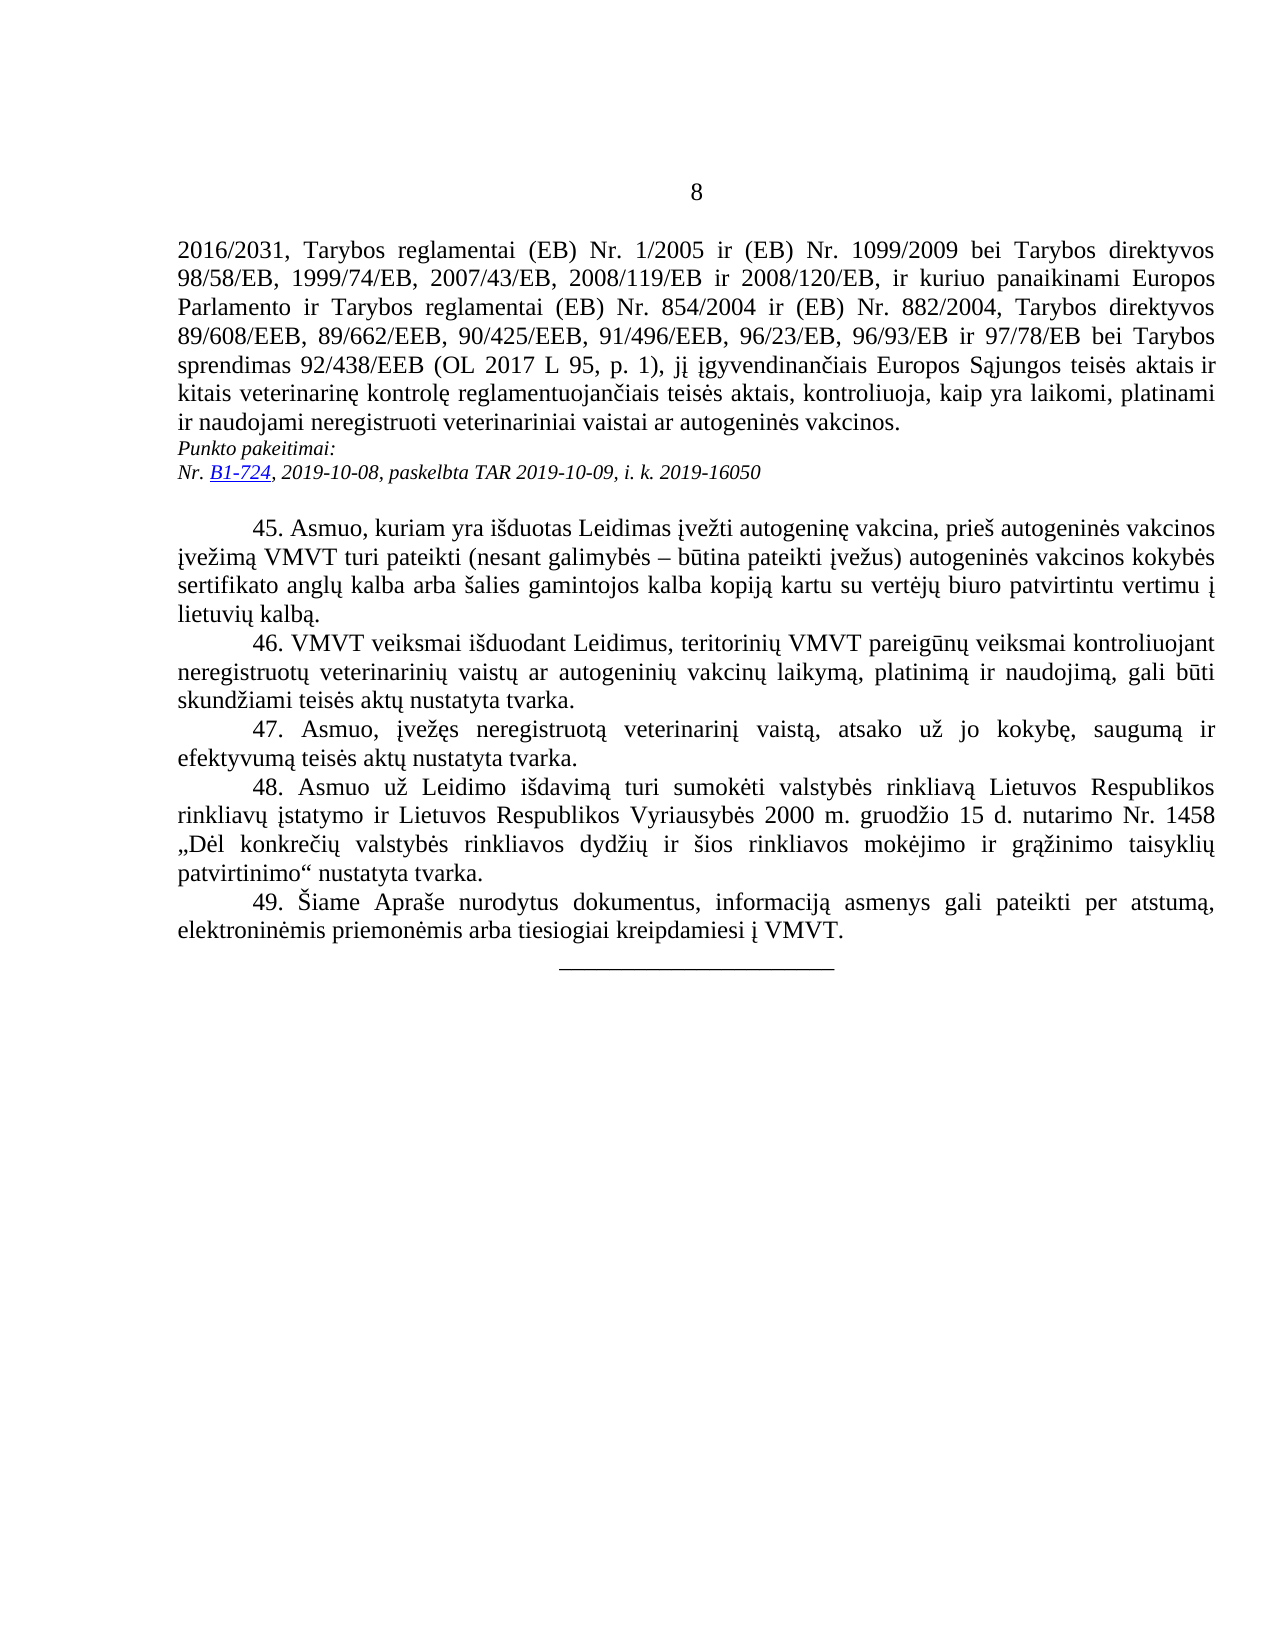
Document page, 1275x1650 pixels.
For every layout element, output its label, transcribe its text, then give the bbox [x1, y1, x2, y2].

text Punkto pakeitimai: [177, 436, 1216, 460]
text 2016/2031, Tarybos reglamentai (EB) Nr. 1/2005 ir (EB) Nr. 1099/2009 bei Tarybos direktyvos 98/58/EB, 1999/74/EB, 2007/43/EB, 2008/119/EB ir 2008/120/EB, ir kuriuo panaikinami Europos Parlamento ir Tarybos reglamentai (EB) Nr. 854/2004 ir (EB) Nr. 882/2004, Tarybos direktyvos 89/608/EEB, 89/662/EEB, 90/425/EEB, 91/496/EEB, 96/23/EB, 96/93/EB ir 97/78/EB bei Tarybos sprendimas 92/438/EEB (OL 2017 L 95, p. 1), jį įgyvendinančiais Europos Sąjungos teisės aktais ir kitais veterinarinę kontrolę reglamentuojančiais teisės aktais, kontroliuoja, kaip yra laikomi, platinami ir naudojami neregistruoti veterinariniai vaistai ar autogeninės vakcinos. [177, 235, 1216, 436]
text ______________________ [177, 944, 1216, 973]
text 47. Asmuo, įvežęs neregistruotą veterinarinį vaistą, atsako už jo kokybę, saugumą ir efektyvumą teisės aktų nustatyta tvarka. [177, 714, 1216, 772]
text 45. Asmuo, kuriam yra išduotas Leidimas įvežti autogeninę vakcina, prieš autogeninės vakcinos įvežimą VMVT turi pateikti (nesant galimybės – būtina pateikti įvežus) autogeninės vakcinos kokybės sertifikato anglų kalba arba šalies gamintojos kalba kopiją kartu su vertėjų biuro patvirtintu vertimu į lietuvių kalbą. [177, 513, 1216, 628]
text Nr. B1-724, 2019-10-08, paskelbta TAR 2019-10-09, i. k. 2019-16050 [177, 460, 1216, 484]
text 48. Asmuo už Leidimo išdavimą turi sumokėti valstybės rinkliavą Lietuvos Respublikos rinkliavų įstatymo ir Lietuvos Respublikos Vyriausybės 2000 m. gruodžio 15 d. nutarimo Nr. 1458 „Dėl konkrečių valstybės rinkliavos dydžių ir šios rinkliavos mokėjimo ir grąžinimo taisyklių patvirtinimo“ nustatyta tvarka. [177, 772, 1216, 887]
text 49. Šiame Apraše nurodytus dokumentus, informaciją asmenys gali pateikti per atstumą, elektroninėmis priemonėmis arba tiesiogiai kreipdamiesi į VMVT. [177, 887, 1216, 944]
text 46. VMVT veiksmai išduodant Leidimus, teritorinių VMVT pareigūnų veiksmai kontroliuojant neregistruotų veterinarinių vaistų ar autogeninių vakcinų laikymą, platinimą ir naudojimą, gali būti skundžiami teisės aktų nustatyta tvarka. [177, 628, 1216, 714]
